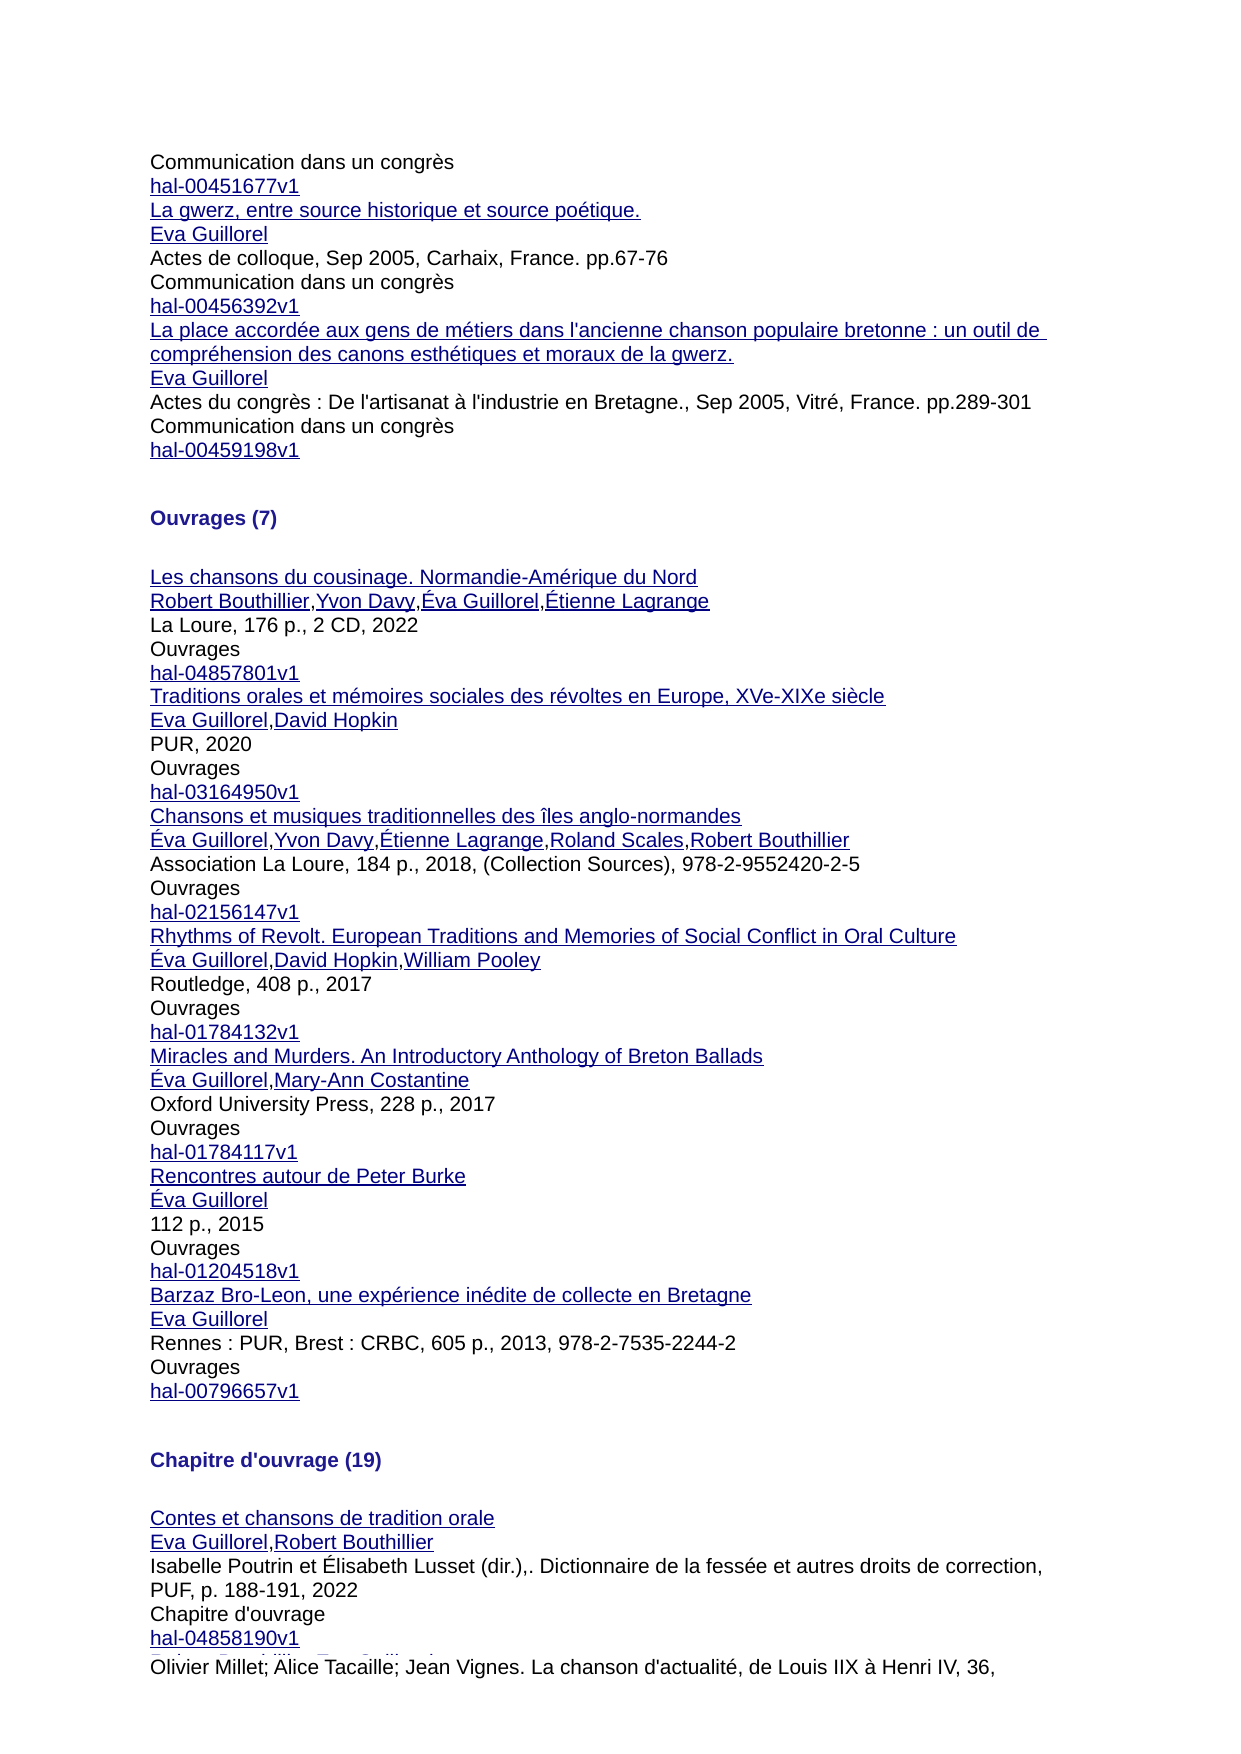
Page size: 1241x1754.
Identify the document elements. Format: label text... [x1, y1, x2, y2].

table_cell Traditions orales et mémoires sociales des révoltes en Europe, XVe-XIXe siècle Eva Guillorel,David Hopkin PUR, 2020 Ouvrages hal-03164950v1 [150, 684, 1090, 804]
table_cell Rencontres autour de Peter Burke Éva Guillorel 112 p., 2015 Ouvrages hal-01204518v1 [150, 1164, 1090, 1283]
table_cell La gwerz, entre source historique et source poétique. Eva Guillorel Actes de colloque, Sep 2005, Carhaix, France. pp.67-76 Communication dans un congrès hal-00456392v1 [150, 198, 1090, 318]
table_cell Communication dans un congrès hal-00451677v1 [150, 150, 1090, 198]
table_cell La place accordée aux gens de métiers dans l'ancienne chanson populaire bretonne : un outil de compréhension des canons esthétiques et moraux de la gwerz. Eva Guillorel Actes du congrès : De l'artisanat à l'industrie en Bretagne., Sep 2005, Vitré, France. pp.289-301 Communication dans un congrès hal-00459198v1 [150, 318, 1090, 461]
table_cell « La prise de Rome de 1527 dans la chanson populaire (XVIe- XXIe siècles) » Robert Bouthillier,Eva Guillorel Olivier Millet; Alice Tacaille; Jean Vignes. La chanson d'actualité, de Louis IIX à Henri IV, 36, Sorbonne université Presses; Sorbonne Université Presses, pp.69-88, 2021, Cahiers V. L. Saulnier, 979-10-231-0638-1. ⟨10.70551/OJMH2607⟩ Chapitre d'ouvrage hal-04858241v1 [150, 1650, 1090, 1679]
table_header Les chansons du cousinage. Normandie-Amérique du Nord Robert Bouthillier,Yvon Davy,Éva Guillorel,Étienne Lagrange La Loure, 176 p., 2 CD, 2022 Ouvrages hal-04857801v1 [150, 565, 1090, 684]
table_cell Barzaz Bro-Leon, une expérience inédite de collecte en Bretagne Eva Guillorel Rennes : PUR, Brest : CRBC, 605 p., 2013, 978-2-7535-2244-2 Ouvrages hal-00796657v1 [150, 1283, 1090, 1403]
subtitle Ouvrages (7) [150, 506, 1090, 530]
table_cell Rhythms of Revolt. European Traditions and Memories of Social Conflict in Oral Culture Éva Guillorel,David Hopkin,William Pooley Routledge, 408 p., 2017 Ouvrages hal-01784132v1 [150, 924, 1090, 1044]
table_cell Chansons et musiques traditionnelles des îles anglo-normandes Éva Guillorel,Yvon Davy,Étienne Lagrange,Roland Scales,Robert Bouthillier Association La Loure, 184 p., 2018, (Collection Sources), 978-2-9552420-2-5 Ouvrages hal-02156147v1 [150, 804, 1090, 924]
table_header Contes et chansons de tradition orale Eva Guillorel,Robert Bouthillier Isabelle Poutrin et Élisabeth Lusset (dir.),. Dictionnaire de la fessée et autres droits de correction, PUF, p. 188-191, 2022 Chapitre d'ouvrage hal-04858190v1 [150, 1506, 1090, 1650]
table_cell Miracles and Murders. An Introductory Anthology of Breton Ballads Éva Guillorel,Mary-Ann Costantine Oxford University Press, 228 p., 2017 Ouvrages hal-01784117v1 [150, 1044, 1090, 1163]
subtitle Chapitre d'ouvrage (19) [150, 1448, 1090, 1472]
